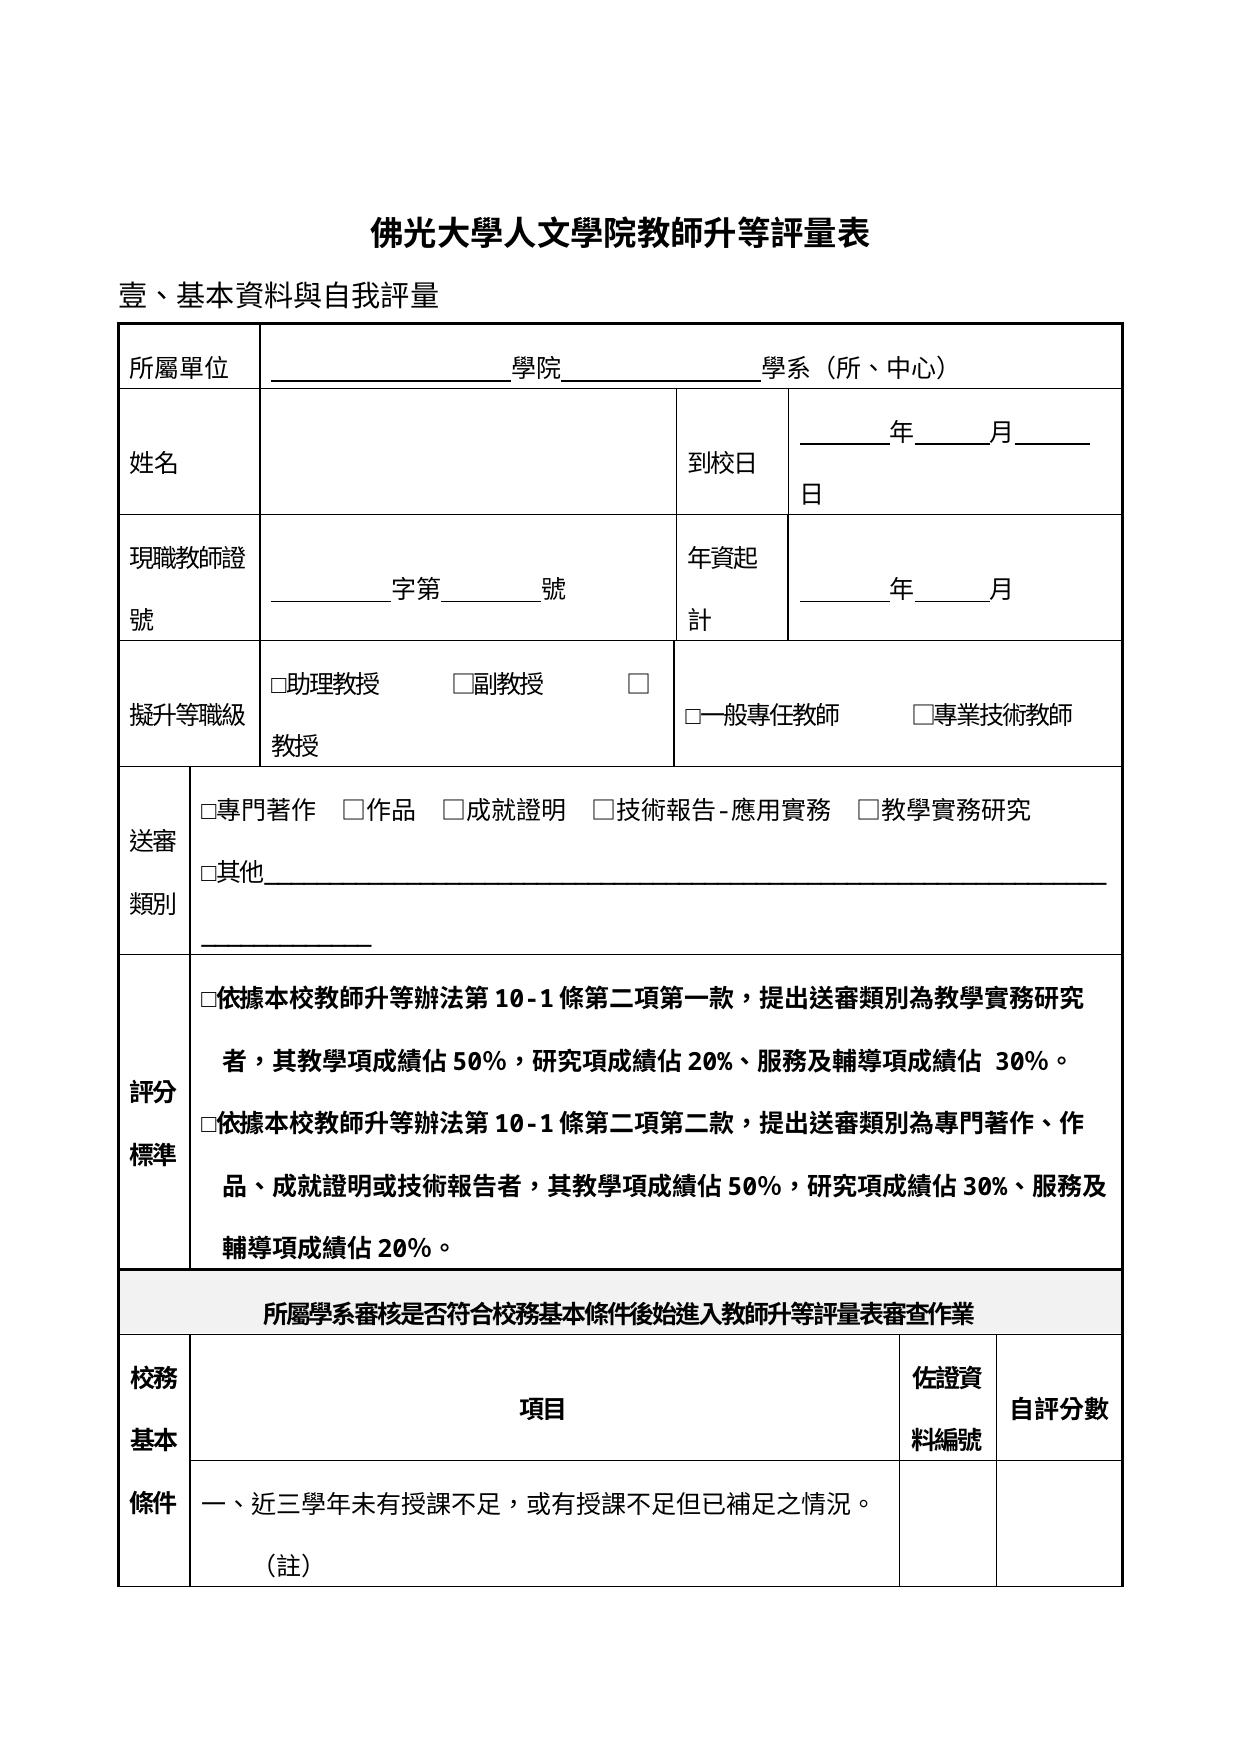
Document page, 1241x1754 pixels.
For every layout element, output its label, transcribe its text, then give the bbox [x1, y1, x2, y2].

table_cell [997, 1461, 1121, 1586]
table_cell □依據本校教師升等辦法第10-1條第二項第一款，提出送審類別為教學實務研究者，其教學項成績佔50％，研究項成績佔20%、服務及輔導項成績佔 30％。 □依據本校教師升等辦法第10-1條第二項第二款，提出送審類別為專門著作、作品、成就證明或技術報告者，其教學項成績佔50％，研究項成績佔30%、服務及輔導項成績佔20％。 [191, 955, 1121, 1268]
table_cell 年 月 日 [789, 389, 1121, 514]
table_cell 年資起計 [677, 515, 787, 640]
table_cell 擬升等職級 [120, 641, 259, 766]
table_cell □一般專任教師 □專業技術教師 [675, 641, 1121, 766]
table_header 學院 學系（所、中心） [261, 325, 1121, 388]
table_cell 年 月 [789, 515, 1121, 640]
table_cell 現職教師證號 [120, 515, 259, 640]
table_cell 字第 號 [261, 515, 676, 640]
table_cell [900, 1461, 996, 1586]
table_cell 姓名 [120, 389, 259, 514]
table_cell 項目 [191, 1335, 899, 1459]
table_cell □專門著作 □作品 □成就證明 □技術報告-應用實務 □教學實務研究 □其他______________________________________________________________________________ [191, 767, 1121, 954]
text 壹、基本資料與自我評量 [118, 252, 1122, 314]
table_header 所屬單位 [120, 325, 259, 388]
table_cell 佐證資料編號 [900, 1335, 996, 1459]
table_cell 自評分數 [997, 1335, 1121, 1459]
table_cell □助理教授 □副教授 □教授 [261, 641, 673, 766]
table_cell 送審 類別 [120, 767, 189, 954]
table_cell [261, 389, 676, 514]
table_cell 一、近三學年未有授課不足，或有授課不足但已補足之情況。（註） [191, 1461, 899, 1586]
table_cell 到校日 [677, 389, 788, 514]
table_cell 評分 標準 [120, 955, 189, 1268]
table_cell 所屬學系審核是否符合校務基本條件後始進入教師升等評量表審查作業 [120, 1271, 1121, 1333]
table_cell 校務基本條件 [120, 1335, 189, 1586]
text 佛光大學人文學院教師升等評量表 [118, 189, 1122, 252]
